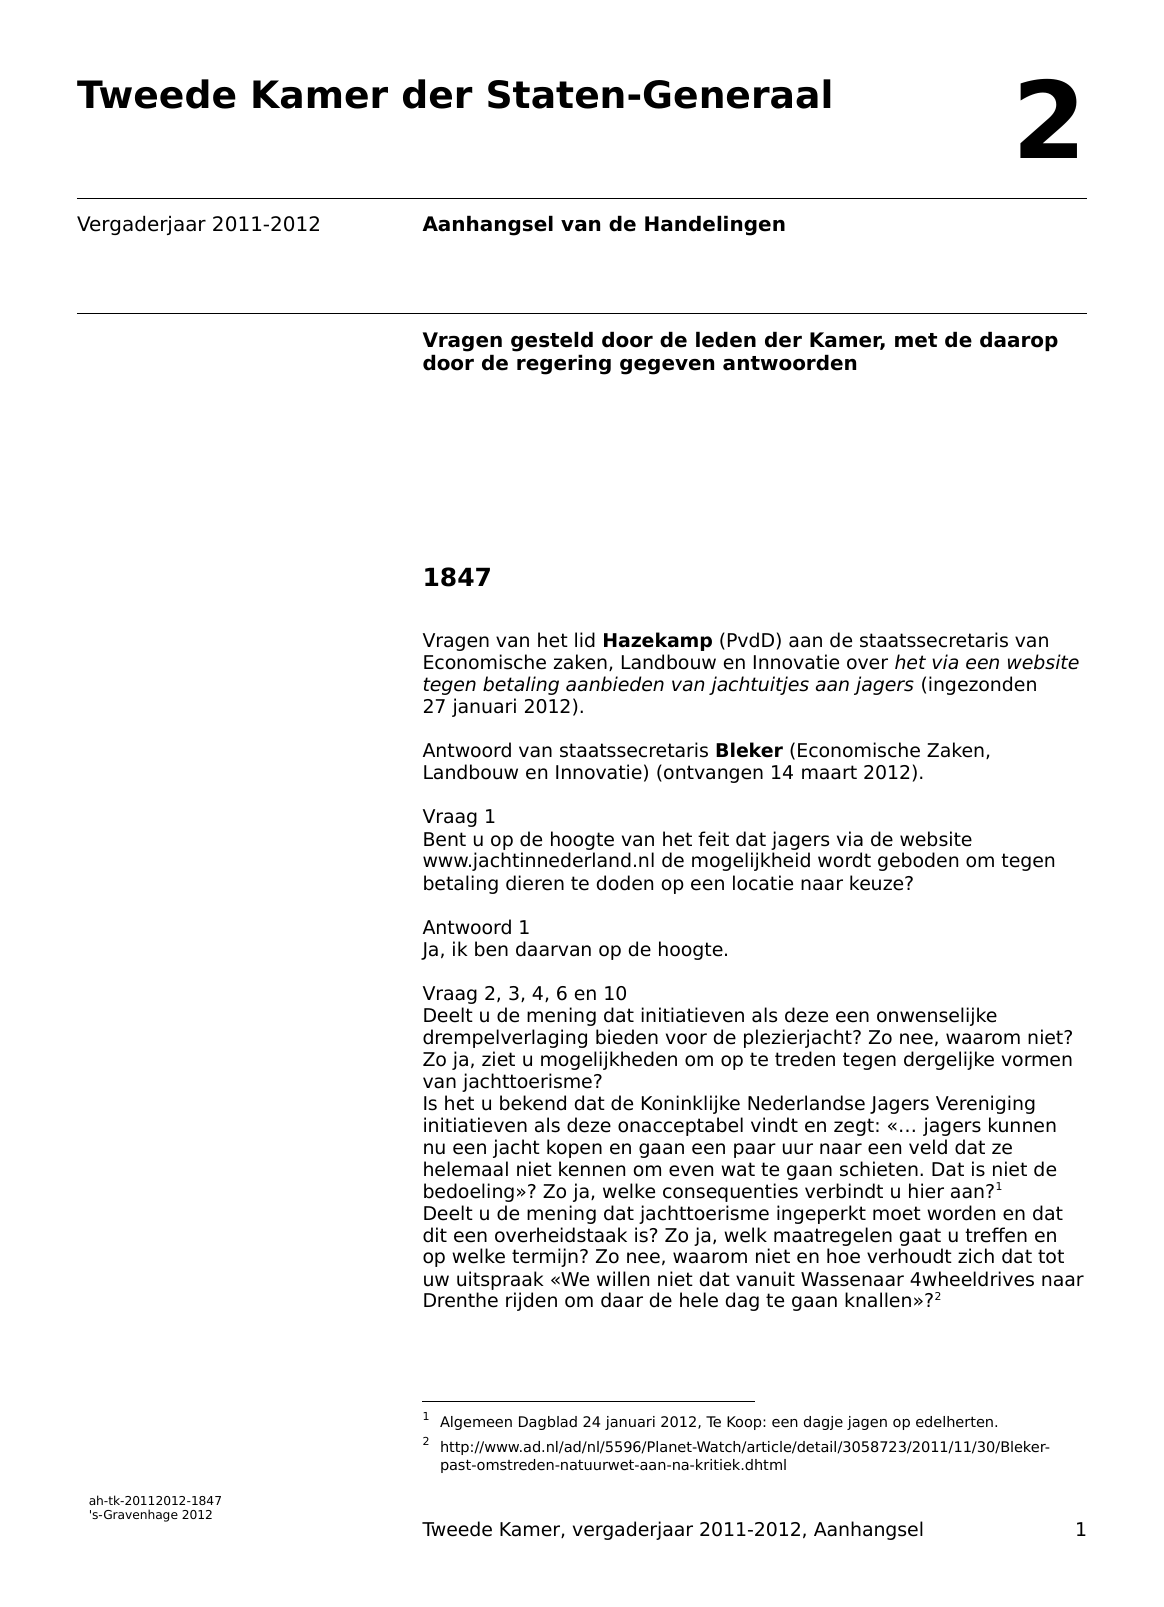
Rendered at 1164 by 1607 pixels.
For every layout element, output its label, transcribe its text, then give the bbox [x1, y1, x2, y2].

text Antwoord van staatssecretaris Bleker (Economische Zaken, Landbouw en Innovatie) (ontvangen 14 maart 2012). [422, 740, 1087, 784]
text Vragen van het lid Hazekamp (PvdD) aan de staatssecretaris van Economische zaken, Landbouw en Innovatie over het via een website tegen betaling aanbieden van jachtuitjes aan jagers (ingezonden 27 januari 2012). [422, 630, 1087, 718]
text Algemeen Dagblad 24 januari 2012, Te Koop: een dagje jagen op edelherten. [422, 1410, 1087, 1432]
table_cell [77, 314, 422, 375]
table_header Tweede Kamer der Staten-Generaal [77, 59, 886, 198]
text Deelt u de mening dat initiatieven als deze een onwenselijke drempelverlaging bieden voor de plezierjacht? Zo nee, waarom niet? Zo ja, ziet u mogelijkheden om op te treden tegen dergelijke vormen van jachttoerisme? [422, 1005, 1087, 1093]
text Is het u bekend dat de Koninklijke Nederlandse Jagers Vereniging initiatieven als deze onacceptabel vindt en zegt: «… jagers kunnen nu een jacht kopen en gaan een paar uur naar een veld dat ze helemaal niet kennen om even wat te gaan schieten. Dat is niet de bedoeling»? Zo ja, welke consequenties verbindt u hier aan? [422, 1093, 1087, 1202]
text Ja, ik ben daarvan op de hoogte. [422, 938, 1087, 961]
text 's-Gravenhage 2012 [88, 1508, 323, 1522]
table_cell Aanhangsel van de Handelingen [422, 199, 1087, 313]
text 1847 [422, 563, 1087, 592]
table_cell Vergaderjaar 2011-2012 [77, 199, 422, 313]
text Vraag 1 [422, 806, 1087, 828]
table_header 2 [886, 59, 1087, 198]
table_cell Vragen gesteld door de leden der Kamer, met de daarop door de regering gegeven antwoorden [422, 314, 1087, 375]
text http://www.ad.nl/ad/nl/5596/Planet-Watch/article/detail/3058723/2011/11/30/Bleker-past-omstreden-natuurwet-aan-na-kritiek.dhtml [422, 1435, 1087, 1474]
text Vraag 2, 3, 4, 6 en 10 [422, 983, 1087, 1005]
text Antwoord 1 [422, 917, 1087, 938]
text ah-tk-20112012-1847 [88, 1494, 323, 1508]
text Bent u op de hoogte van het feit dat jagers via de website www.jachtinnederland.nl de mogelijkheid wordt geboden om tegen betaling dieren te doden op een locatie naar keuze? [422, 828, 1087, 894]
text Deelt u de mening dat jachttoerisme ingeperkt moet worden en dat dit een overheidstaak is? Zo ja, welk maatregelen gaat u treffen en op welke termijn? Zo nee, waarom niet en hoe verhoudt zich dat tot uw uitspraak «We willen niet dat vanuit Wassenaar 4wheeldrives naar Drenthe rijden om daar de hele dag te gaan knallen»? [422, 1202, 1087, 1312]
